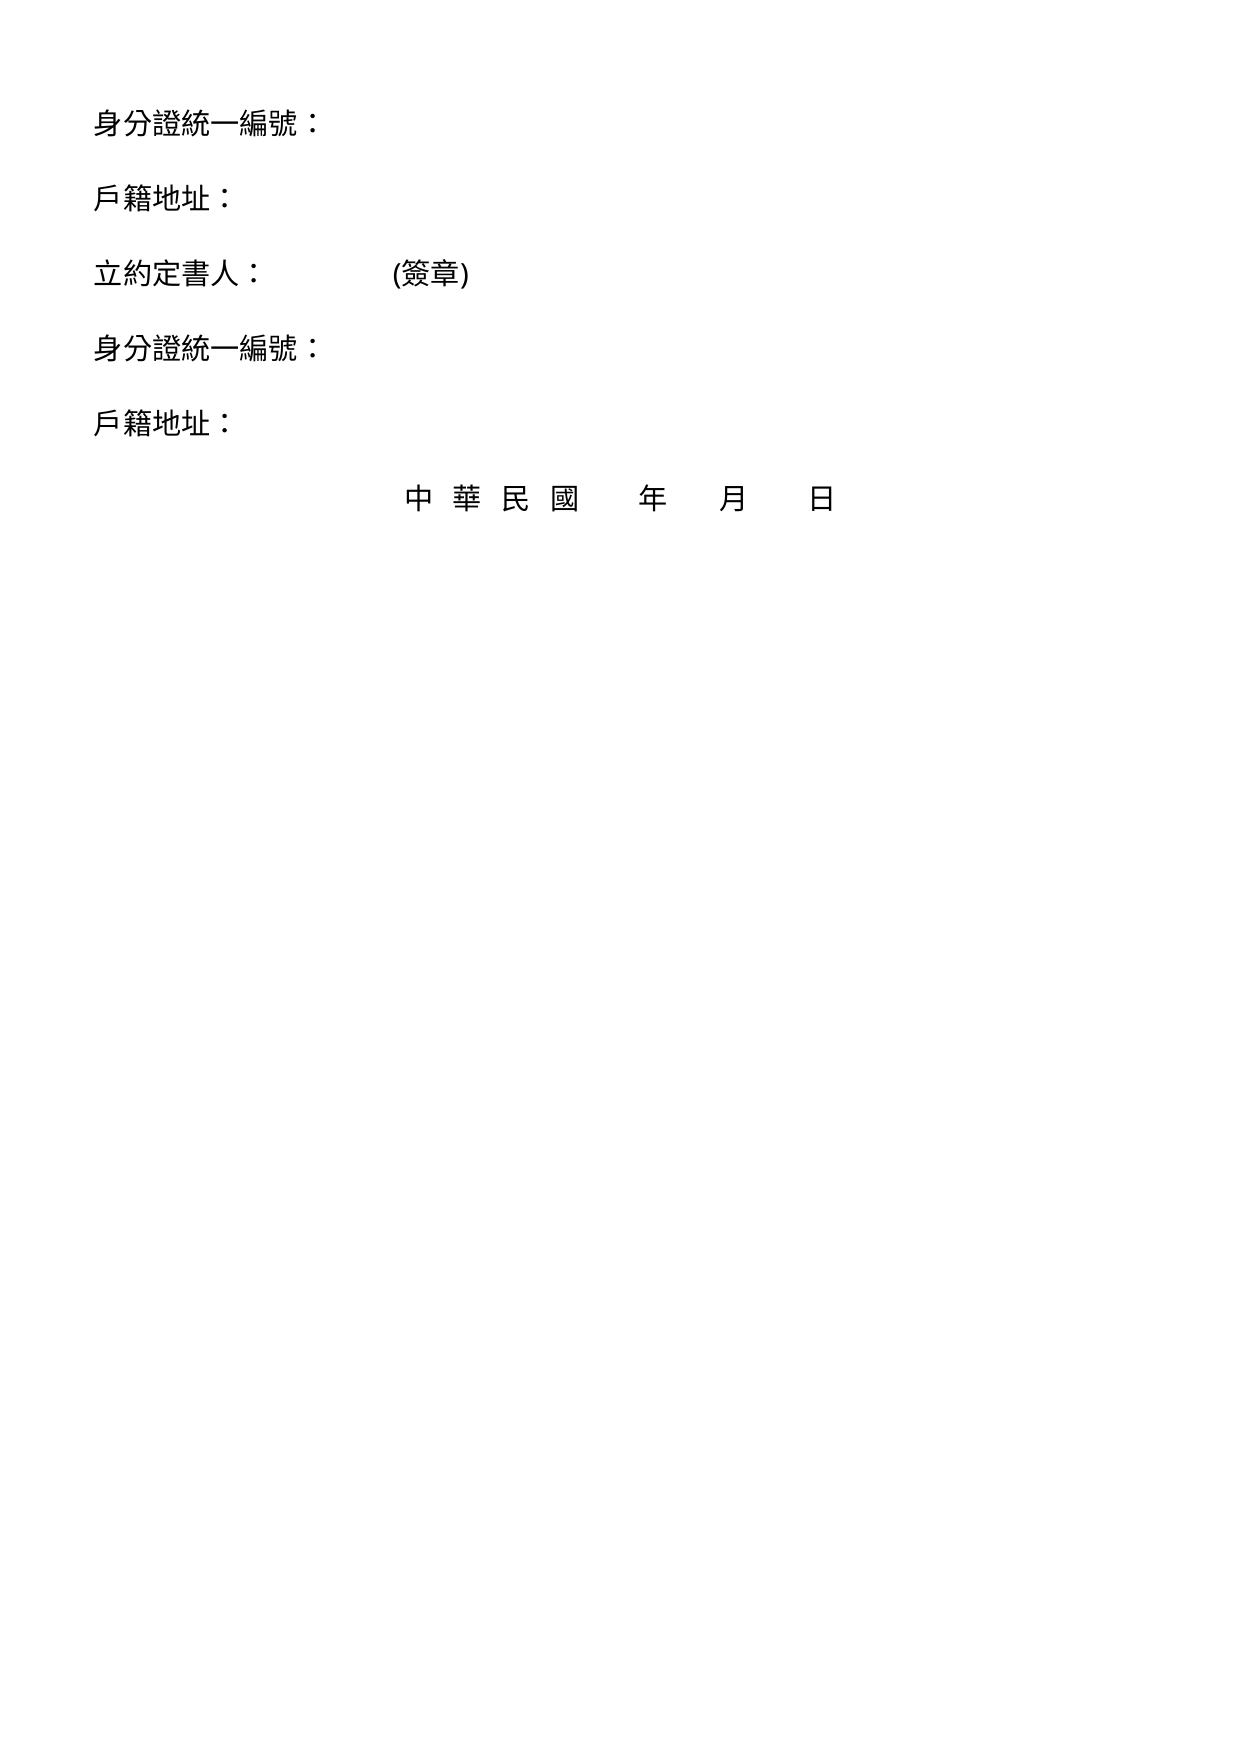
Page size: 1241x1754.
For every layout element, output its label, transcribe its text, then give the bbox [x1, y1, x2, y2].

text 身分證統一編號： [71, 84, 1169, 159]
text 立約定書人： (簽章) [71, 234, 1169, 309]
text 戶籍地址： [71, 384, 1169, 459]
text 身分證統一編號： [71, 309, 1169, 384]
text 中 華 民 國 年 月 日 [71, 459, 1169, 534]
text 戶籍地址： [71, 159, 1169, 234]
